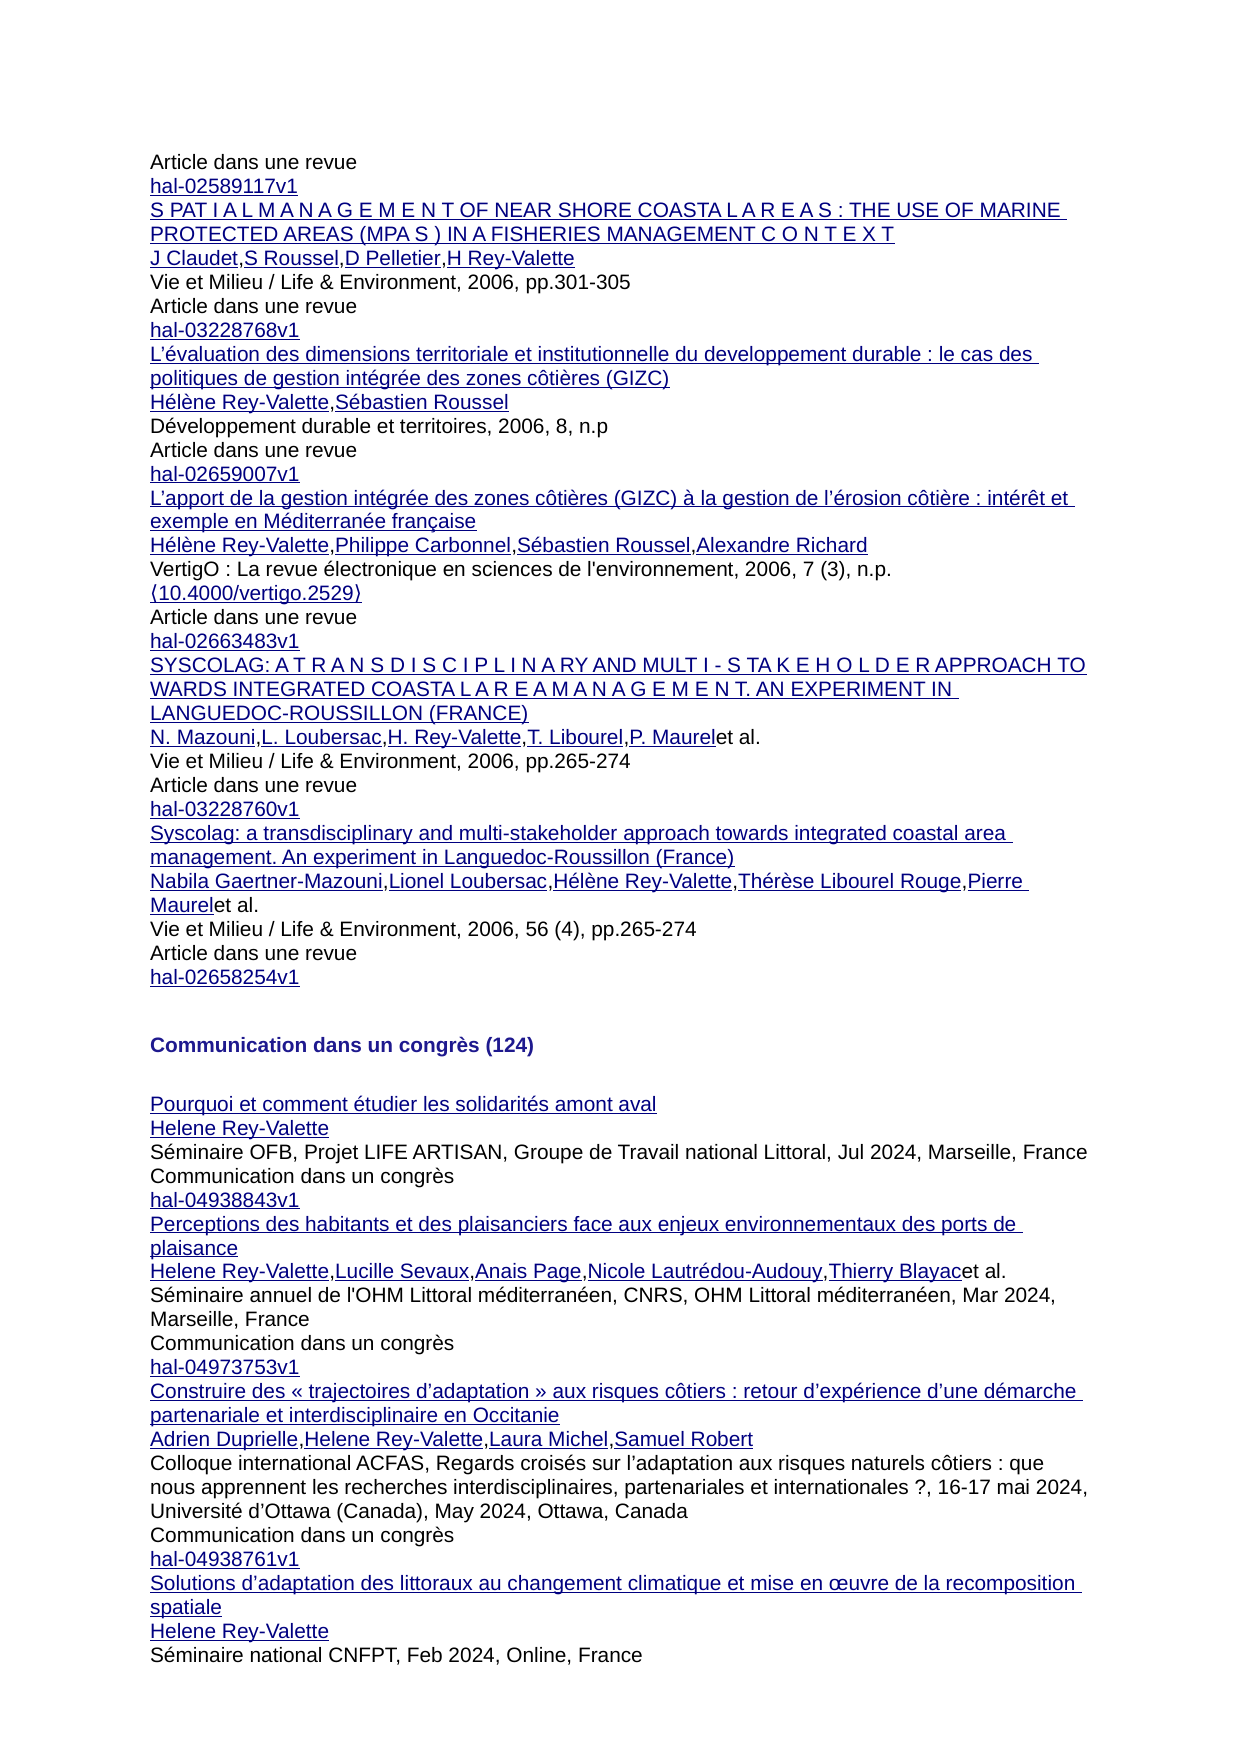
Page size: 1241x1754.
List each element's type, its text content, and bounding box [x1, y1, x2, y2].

table_cell Solutions d’adaptation des littoraux au changement climatique et mise en œuvre de la recomposition spatiale Helene Rey-Valette Séminaire national CNFPT, Feb 2024, Online, France [150, 1571, 1090, 1667]
table_cell Construire des « trajectoires d’adaptation » aux risques côtiers : retour d’expérience d’une démarche partenariale et interdisciplinaire en Occitanie Adrien Duprielle,Helene Rey-Valette,Laura Michel,Samuel Robert Colloque international ACFAS, Regards croisés sur l’adaptation aux risques naturels côtiers : que nous apprennent les recherches interdisciplinaires, partenariales et internationales ?, 16-17 mai 2024, Université d’Ottawa (Canada), May 2024, Ottawa, Canada Communication dans un congrès hal-04938761v1 [150, 1379, 1090, 1571]
table_cell Article dans une revue hal-02589117v1 [150, 150, 1090, 198]
table_cell SYSCOLAG: A T R A N S D I S C I P L I N A RY AND MULT I - S TA K E H O L D E R APPROACH TO WARDS INTEGRATED COASTA L A R E A M A N A G E M E N T. AN EXPERIMENT IN LANGUEDOC-ROUSSILLON (FRANCE) N. Mazouni,L. Loubersac,H. Rey-Valette,T. Libourel,P. Maurelet al. Vie et Milieu / Life & Environment, 2006, pp.265-274 Article dans une revue hal-03228760v1 [150, 653, 1090, 821]
table_cell Perceptions des habitants et des plaisanciers face aux enjeux environnementaux des ports de plaisance Helene Rey-Valette,Lucille Sevaux,Anais Page,Nicole Lautrédou-Audouy,Thierry Blayacet al. Séminaire annuel de l'OHM Littoral méditerranéen, CNRS, OHM Littoral méditerranéen, Mar 2024, Marseille, France Communication dans un congrès hal-04973753v1 [150, 1211, 1090, 1379]
table_cell S PAT I A L M A N A G E M E N T OF NEAR SHORE COASTA L A R E A S : THE USE OF MARINE PROTECTED AREAS (MPA S ) IN A FISHERIES MANAGEMENT C O N T E X T J Claudet,S Roussel,D Pelletier,H Rey-Valette Vie et Milieu / Life & Environment, 2006, pp.301-305 Article dans une revue hal-03228768v1 [150, 198, 1090, 342]
table_header Pourquoi et comment étudier les solidarités amont aval Helene Rey-Valette Séminaire OFB, Projet LIFE ARTISAN, Groupe de Travail national Littoral, Jul 2024, Marseille, France Communication dans un congrès hal-04938843v1 [150, 1092, 1090, 1211]
table_cell Syscolag: a transdisciplinary and multi-stakeholder approach towards integrated coastal area management. An experiment in Languedoc-Roussillon (France) Nabila Gaertner-Mazouni,Lionel Loubersac,Hélène Rey-Valette,Thérèse Libourel Rouge,Pierre Maurelet al. Vie et Milieu / Life & Environment, 2006, 56 (4), pp.265-274 Article dans une revue hal-02658254v1 [150, 821, 1090, 988]
table_cell L’apport de la gestion intégrée des zones côtières (GIZC) à la gestion de l’érosion côtière : intérêt et exemple en Méditerranée française Hélène Rey-Valette,Philippe Carbonnel,Sébastien Roussel,Alexandre Richard VertigO : La revue électronique en sciences de l'environnement, 2006, 7 (3), n.p. ⟨10.4000/vertigo.2529⟩ Article dans une revue hal-02663483v1 [150, 485, 1090, 653]
table_cell L’évaluation des dimensions territoriale et institutionnelle du developpement durable : le cas des politiques de gestion intégrée des zones côtières (GIZC) Hélène Rey-Valette,Sébastien Roussel Développement durable et territoires, 2006, 8, n.p Article dans une revue hal-02659007v1 [150, 342, 1090, 485]
subtitle Communication dans un congrès (124) [150, 1033, 1090, 1057]
